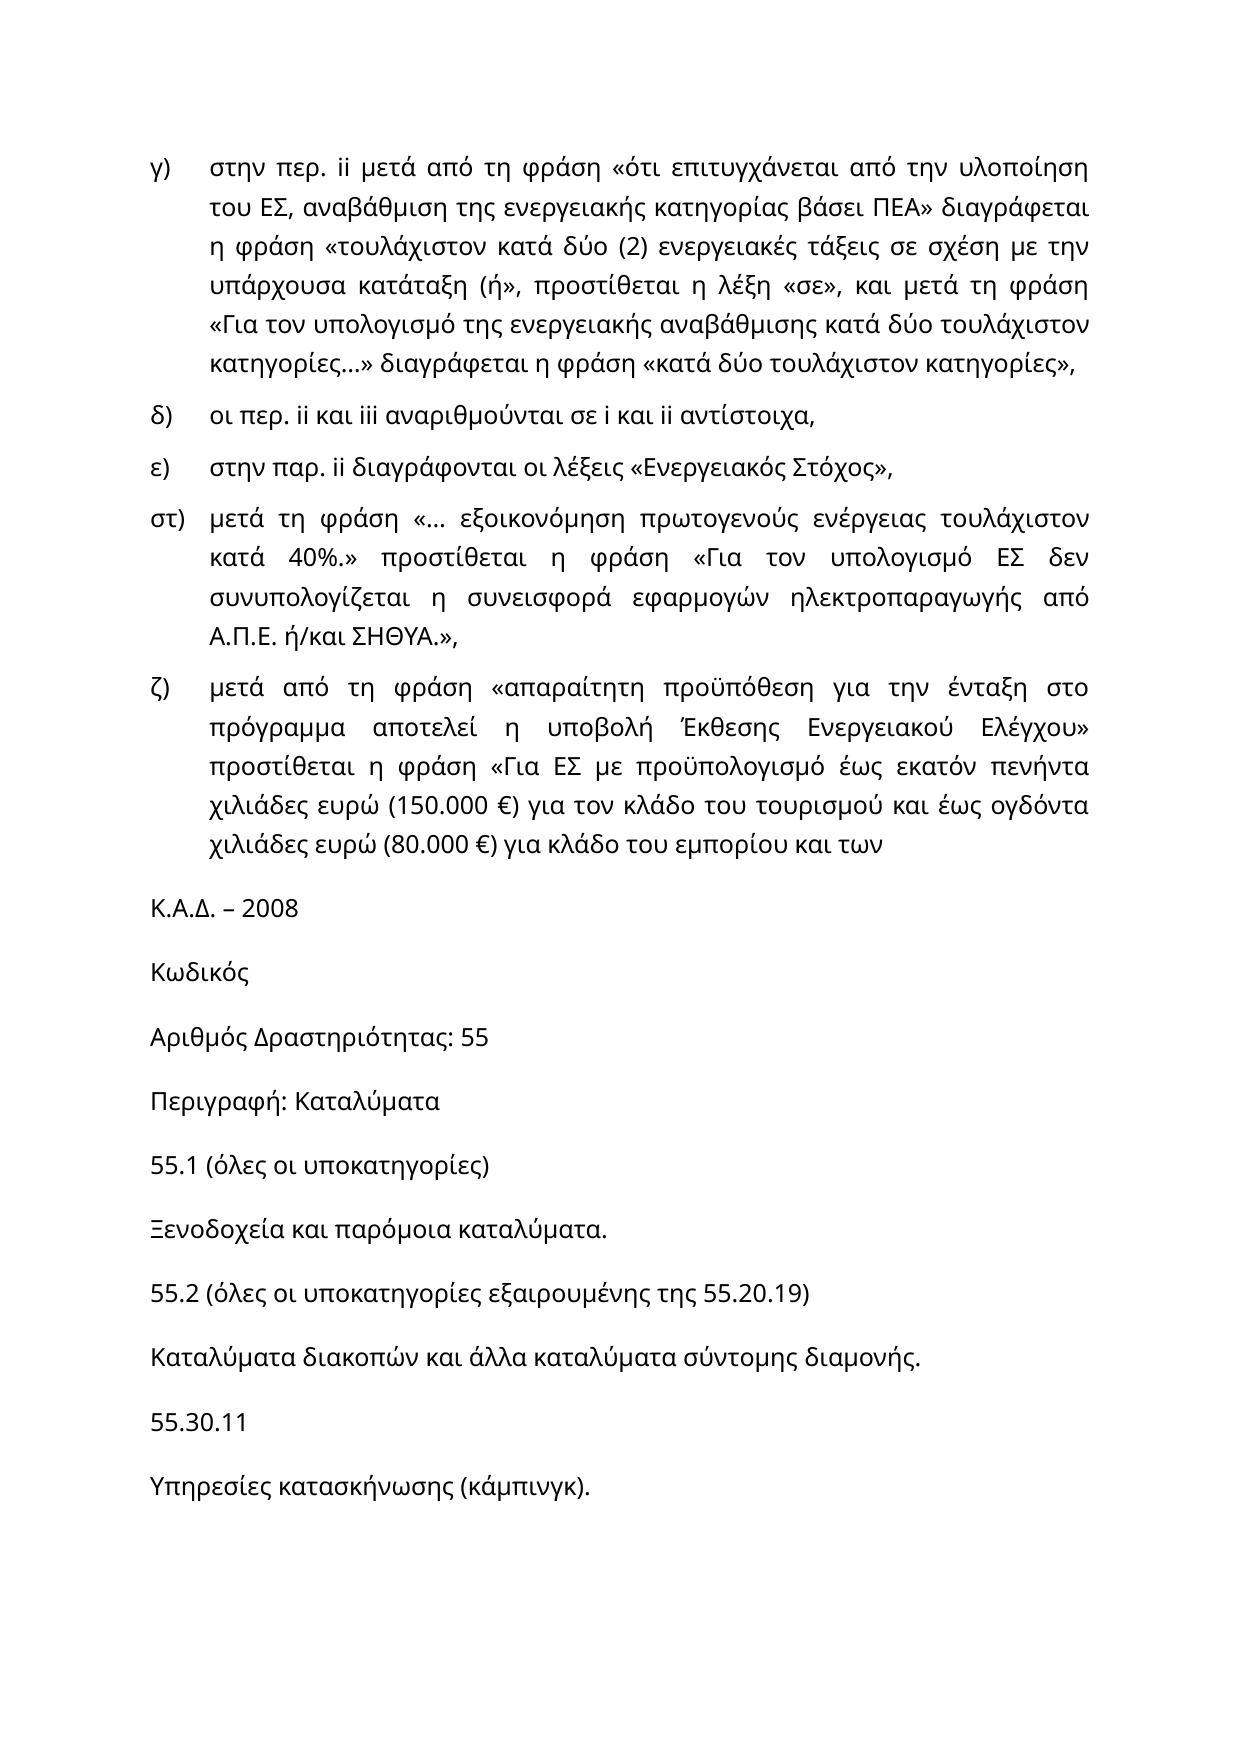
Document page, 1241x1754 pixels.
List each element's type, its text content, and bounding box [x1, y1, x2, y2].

text Κ.Α.Δ. – 2008 [150, 891, 1090, 925]
text Καταλύματα διακοπών και άλλα καταλύματα σύντομης διαμονής. [150, 1340, 1090, 1374]
text Υπηρεσίες κατασκήνωσης (κάμπινγκ). [150, 1468, 1090, 1502]
text Ξενοδοχεία και παρόμοια καταλύματα. [150, 1212, 1090, 1246]
list ε) στην παρ. ii διαγράφονται οι λέξεις «Ενεργειακός Στόχος», [150, 449, 1090, 483]
list δ) οι περ. ii και iii αναριθμούνται σε i και ii αντίστοιχα, [150, 397, 1090, 432]
list γ) στην περ. ii μετά από τη φράση «ότι επιτυγχάνεται από την υλοποίηση του ΕΣ, αναβάθμιση της ενεργειακής κατηγορίας βάσει ΠΕΑ» διαγράφεται η φράση «τουλάχιστον κατά δύο (2) ενεργειακές τάξεις σε σχέση με την υπάρχουσα κατάταξη (ή», προστίθεται η λέξη «σε», και μετά τη φράση «Για τον υπολογισμό της ενεργειακής αναβάθμισης κατά δύο τουλάχιστον κατηγορίες…» διαγράφεται η φράση «κατά δύο τουλάχιστον κατηγορίες», [150, 150, 1090, 380]
list στ) μετά τη φράση «… εξοικονόμηση πρωτογενούς ενέργειας τουλάχιστον κατά 40%.» προστίθεται η φράση «Για τον υπολογισμό ΕΣ δεν συνυπολογίζεται η συνεισφορά εφαρμογών ηλεκτροπαραγωγής από Α.Π.Ε. ή/και ΣΗΘΥΑ.», [150, 501, 1090, 652]
text 55.30.11 [150, 1404, 1090, 1438]
list ζ) μετά από τη φράση «απαραίτητη προϋπόθεση για την ένταξη στο πρόγραμμα αποτελεί η υποβολή Έκθεσης Ενεργειακού Ελέγχου» προστίθεται η φράση «Για ΕΣ με προϋπολογισμό έως εκατόν πενήντα χιλιάδες ευρώ (150.000 €) για τον κλάδο του τουρισμού και έως ογδόντα χιλιάδες ευρώ (80.000 €) για κλάδο του εμπορίου και των [150, 670, 1090, 861]
text 55.1 (όλες οι υποκατηγορίες) [150, 1147, 1090, 1182]
text Αριθμός Δραστηριότητας: 55 [150, 1019, 1090, 1053]
text 55.2 (όλες οι υποκατηγορίες εξαιρουμένης της 55.20.19) [150, 1276, 1090, 1310]
text Κωδικός [150, 955, 1090, 989]
text Περιγραφή: Καταλύματα [150, 1083, 1090, 1117]
